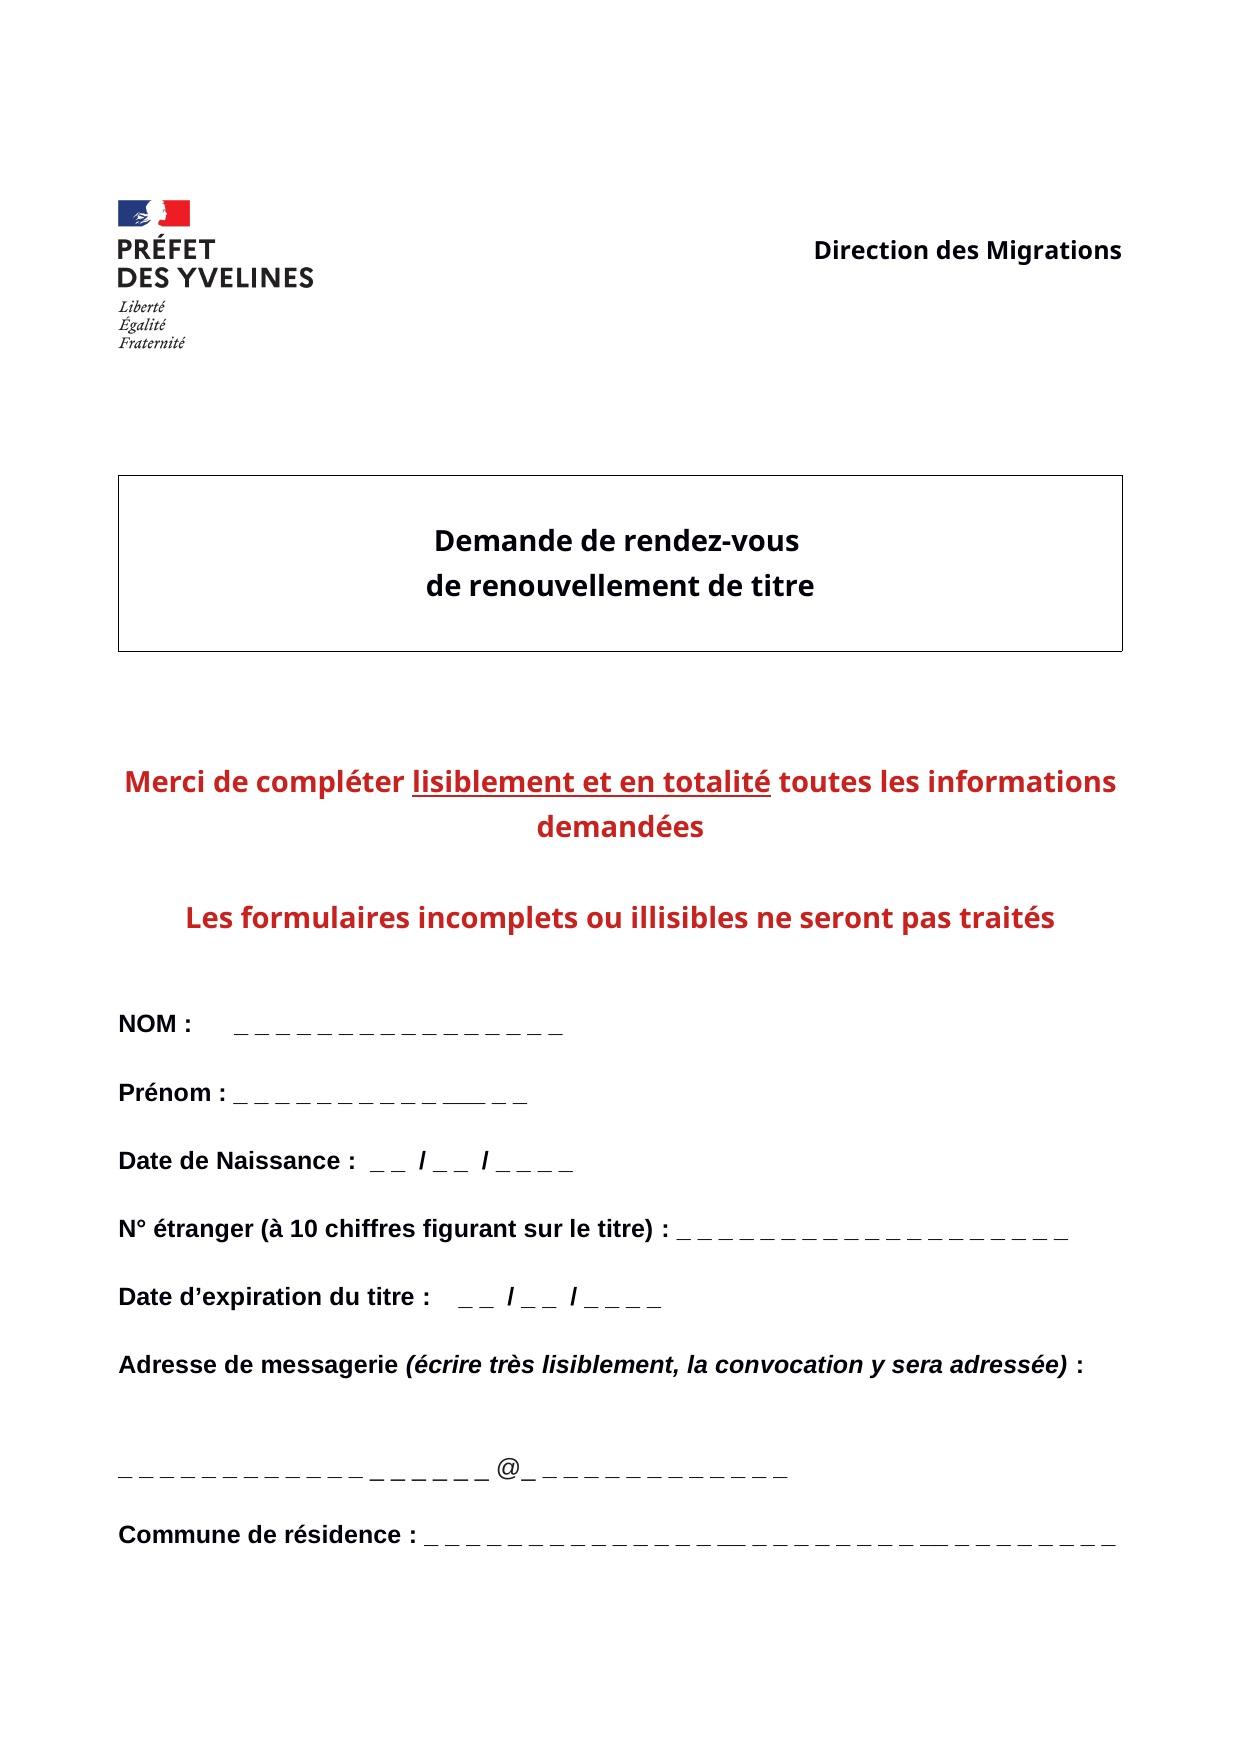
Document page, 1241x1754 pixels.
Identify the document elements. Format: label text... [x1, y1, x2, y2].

text Commune de résidence : _ _ _ _ _ _ _ _ _ _ _ _ _ _ __ _ _ _ _ _ _ _ _ __ _ _ _ _ _ _ _ _ [118, 1520, 1122, 1551]
text Prénom : _ _ _ _ _ _ _ _ _ _ ___ _ _ [118, 1077, 1122, 1108]
text Direction des Migrations [118, 233, 1122, 267]
text _ _ _ _ _ _ _ _ _ _ _ _ _ _ _ _ _ _ @_ _ _ _ _ _ _ _ _ _ _ _ _ [118, 1452, 1122, 1482]
text Merci de compléter lisiblement et en totalité toutes les informations demandées [118, 761, 1122, 846]
text N° étranger (à 10 chiffres figurant sur le titre) : _ _ _ _ _ _ _ _ _ _ _ _ _ _ _ _ _ _ _ [118, 1214, 1122, 1244]
text Date d’expiration du titre : _ _ / _ _ / _ _ _ _ [118, 1282, 1122, 1312]
table_header [118, 392, 638, 443]
text Date de Naissance : _ _ / _ _ / _ _ _ _ [118, 1146, 1122, 1176]
table_header R [638, 392, 1240, 443]
text Adresse de messagerie (écrire très lisiblement, la convocation y sera adressée) : [118, 1350, 1122, 1381]
text Les formulaires incomplets ou illisibles ne seront pas traités [118, 897, 1122, 937]
table_header Demande de rendez-vous de renouvellement de titre [119, 476, 1122, 651]
text NOM : _ _ _ _ _ _ _ _ _ _ _ _ _ _ _ _ [118, 1009, 1122, 1039]
